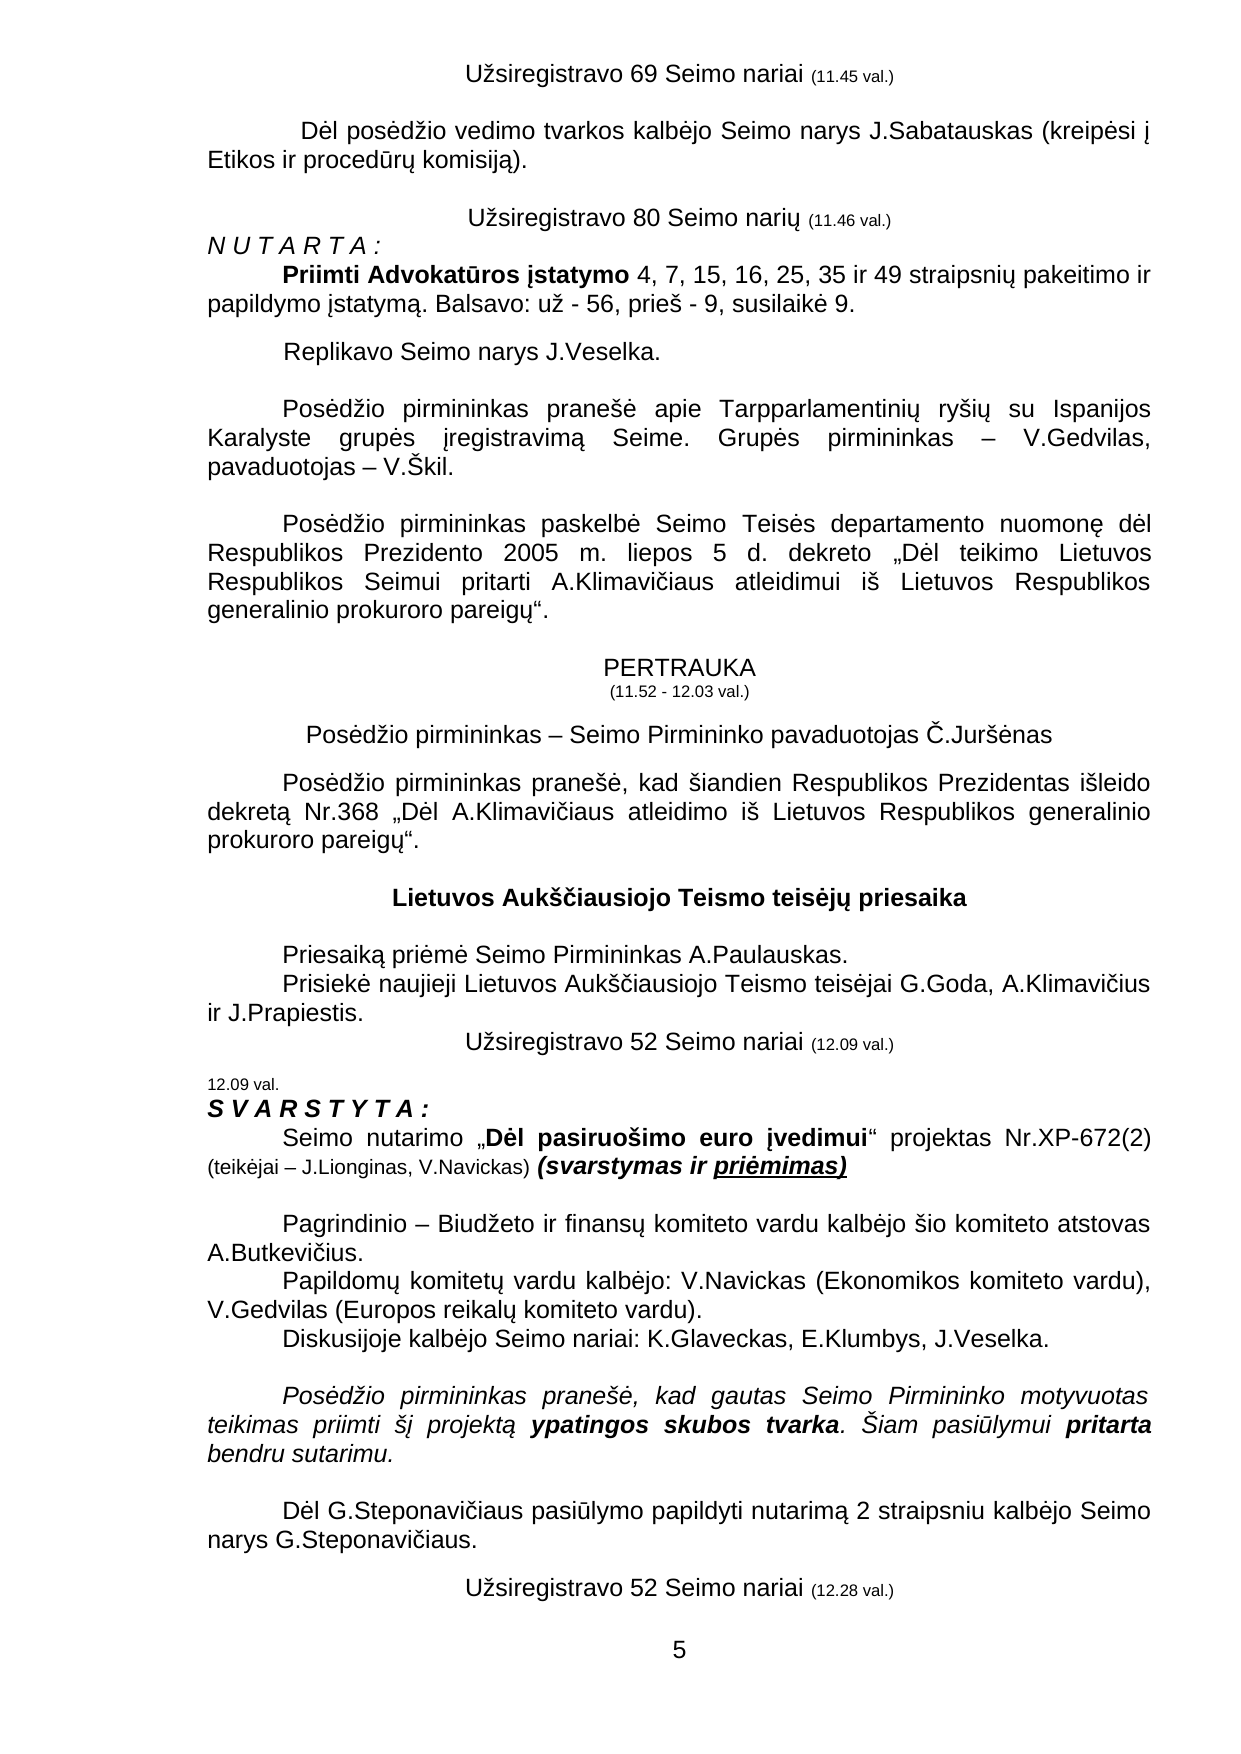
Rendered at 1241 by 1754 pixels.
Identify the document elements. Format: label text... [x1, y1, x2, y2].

text Dėl posėdžio vedimo tvarkos kalbėjo Seimo narys J.Sabatauskas (kreipėsi į Etikos ir procedūrų komisiją). [207, 116, 1152, 174]
text Prisiekė naujieji Lietuvos Aukščiausiojo Teismo teisėjai G.Goda, A.Klimavičius ir J.Prapiestis. [207, 969, 1152, 1027]
text Priimti Advokatūros įstatymo 4, 7, 15, 16, 25, 35 ir 49 straipsnių pakeitimo ir papildymo įstatymą. Balsavo: už - 56, prieš - 9, susilaikė 9. [207, 260, 1152, 317]
text 12.09 val. [207, 1074, 1152, 1094]
text Posėdžio pirmininkas – Seimo Pirmininko pavaduotojas Č.Juršėnas [207, 720, 1152, 749]
text Posėdžio pirmininkas pranešė, kad šiandien Respublikos Prezidentas išleido dekretą Nr.368 „Dėl A.Klimavičiaus atleidimo iš Lietuvos Respublikos generalinio prokuroro pareigų“. [207, 768, 1152, 854]
text Diskusijoje kalbėjo Seimo nariai: K.Glaveckas, E.Klumbys, J.Veselka. [207, 1324, 1152, 1352]
text Užsiregistravo 52 Seimo nariai (12.28 val.) [207, 1573, 1152, 1602]
text PERTRAUKA [207, 653, 1152, 682]
text Užsiregistravo 52 Seimo nariai (12.09 val.) [207, 1027, 1152, 1055]
text Užsiregistravo 69 Seimo nariai (11.45 val.) [207, 59, 1152, 87]
text Papildomų komitetų vardu kalbėjo: V.Navickas (Ekonomikos komiteto vardu), V.Gedvilas (Europos reikalų komiteto vardu). [207, 1266, 1152, 1324]
text Posėdžio pirmininkas pranešė, kad gautas Seimo Pirmininko motyvuotas teikimas priimti šį projektą ypatingos skubos tvarka. Šiam pasiūlymui pritarta bendru sutarimu. [207, 1381, 1152, 1467]
text Priesaiką priėmė Seimo Pirmininkas A.Paulauskas. [207, 940, 1152, 969]
text Užsiregistravo 80 Seimo narių (11.46 val.) [207, 202, 1152, 231]
text (11.52 - 12.03 val.) [207, 682, 1152, 701]
subtitle Lietuvos Aukščiausiojo Teismo teisėjų priesaika [207, 883, 1152, 912]
text Pagrindinio – Biudžeto ir finansų komiteto vardu kalbėjo šio komiteto atstovas A.Butkevičius. [207, 1209, 1152, 1266]
text Seimo nutarimo „Dėl pasiruošimo euro įvedimui“ projektas Nr.XP-672(2) (teikėjai – J.Lionginas, V.Navickas) (svarstymas ir priėmimas) [207, 1122, 1152, 1180]
text Dėl G.Steponavičiaus pasiūlymo papildyti nutarimą 2 straipsniu kalbėjo Seimo narys G.Steponavičiaus. [207, 1496, 1152, 1554]
text Replikavo Seimo narys J.Veselka. [207, 337, 1152, 365]
text S V A R S T Y T A : [207, 1094, 1152, 1122]
text Posėdžio pirmininkas pranešė apie Tarpparlamentinių ryšių su Ispanijos Karalyste grupės įregistravimą Seime. Grupės pirmininkas – V.Gedvilas, pavaduotojas – V.Škil. [207, 394, 1152, 480]
text Posėdžio pirmininkas paskelbė Seimo Teisės departamento nuomonę dėl Respublikos Prezidento 2005 m. liepos 5 d. dekreto „Dėl teikimo Lietuvos Respublikos Seimui pritarti A.Klimavičiaus atleidimui iš Lietuvos Respublikos generalinio prokuroro pareigų“. [207, 509, 1152, 624]
text N U T A R T A : [207, 231, 1152, 260]
